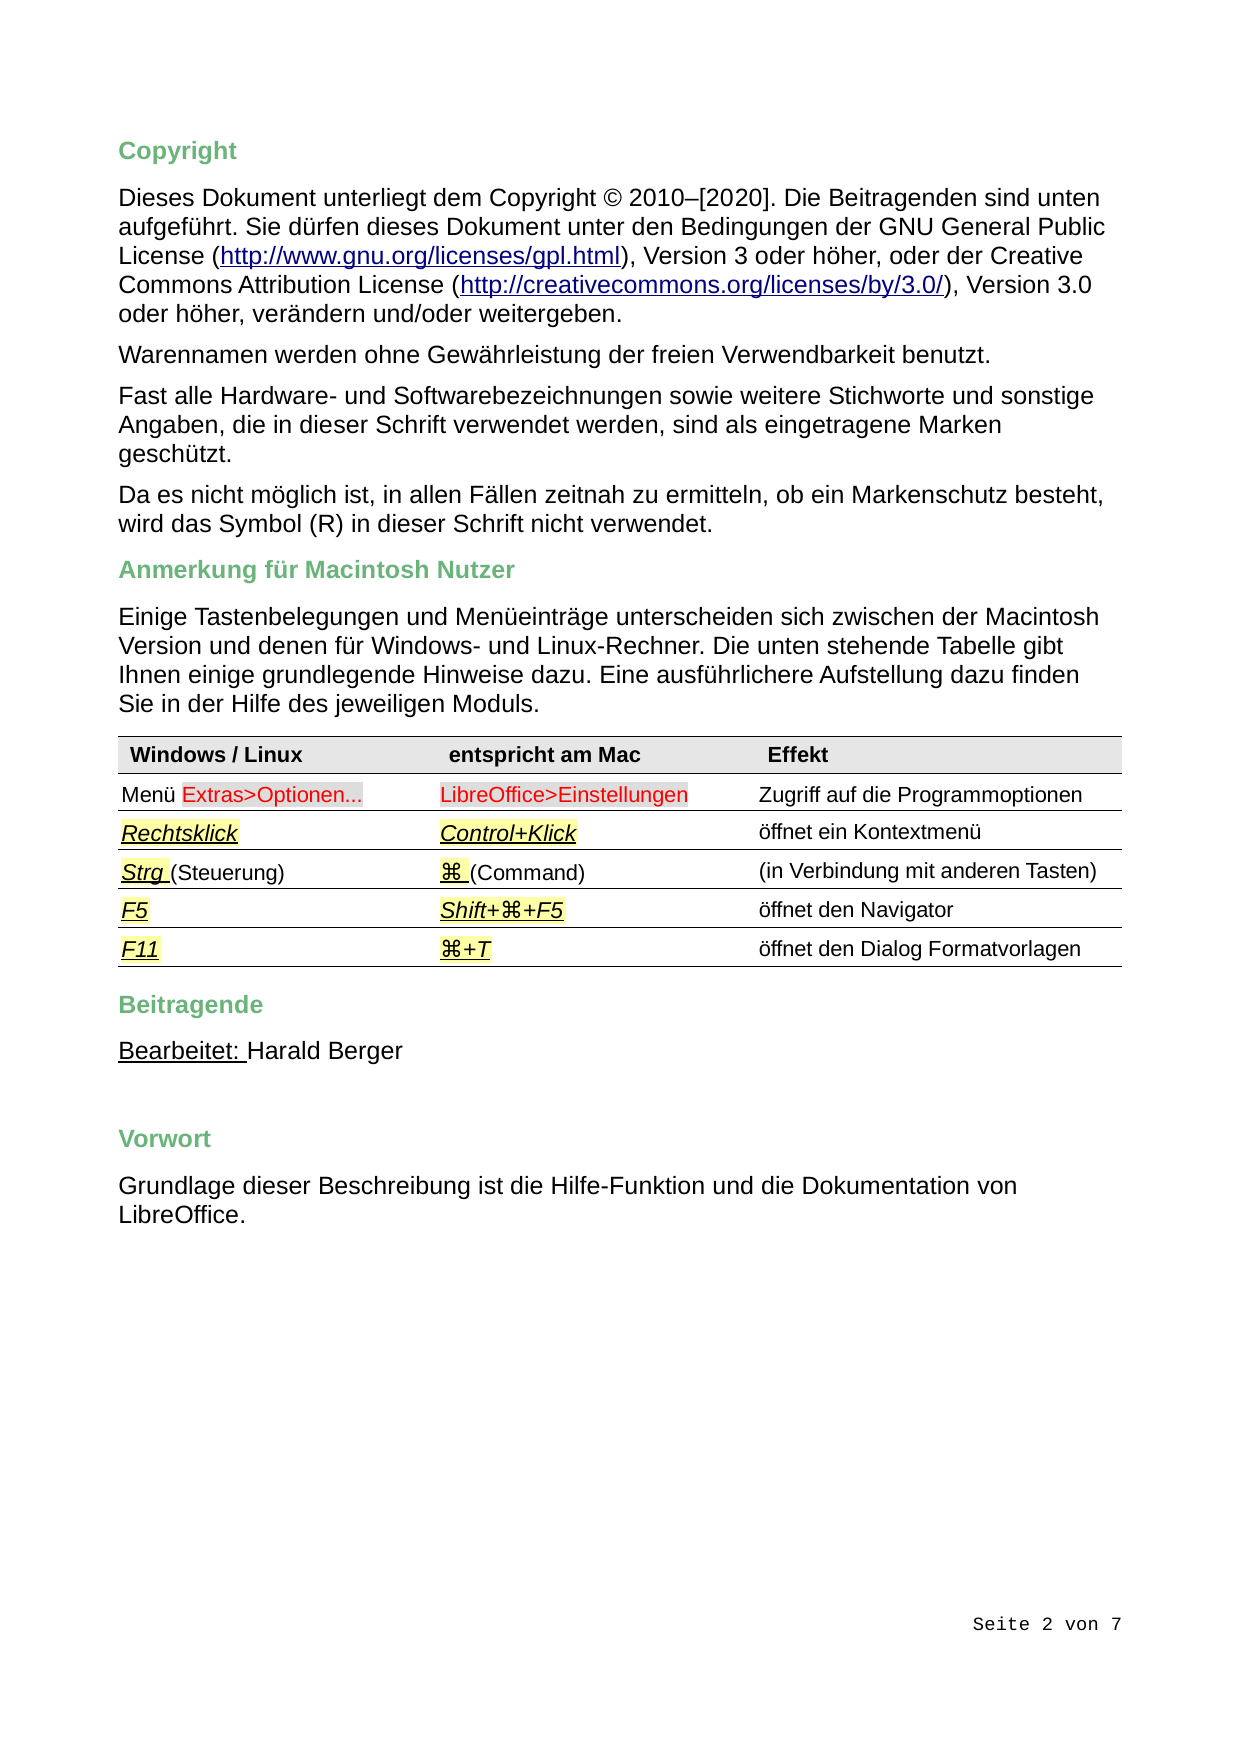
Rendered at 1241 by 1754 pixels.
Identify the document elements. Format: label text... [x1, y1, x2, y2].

table_cell (in Verbindung mit anderen Tasten) [756, 850, 1122, 888]
table_cell LibreOffice>Einstellungen [437, 774, 756, 810]
table_cell öffnet ein Kontextmenü [756, 811, 1122, 849]
table_cell Rechtsklick [118, 811, 437, 849]
text Einige Tastenbelegungen und Menüeinträge unterscheiden sich zwischen der Macintosh Version und denen für Windows- und Linux-Rechner. Die unten stehende Tabelle gibt Ihnen einige grundlegende Hinweise dazu. Eine ausführlichere Aufstellung dazu finden Sie in der Hilfe des jeweiligen Moduls. [118, 602, 1122, 718]
text Bearbeitet: Harald Berger [118, 1036, 1122, 1065]
table_cell F11 [118, 928, 437, 966]
table_cell Shift+⌘+F5 [437, 889, 756, 927]
text Grundlage dieser Beschreibung ist die Hilfe-Funktion und die Dokumentation von LibreOffice. [118, 1171, 1122, 1229]
subtitle Copyright [118, 136, 1122, 165]
table_cell Control+Klick [437, 811, 756, 849]
subtitle Vorwort [118, 1124, 1122, 1153]
text Dieses Dokument unterliegt dem Copyright © 2010–[2020]. Die Beitragenden sind unten aufgeführt. Sie dürfen dieses Dokument unter den Bedingungen der GNU General Public License (http://www.gnu.org/licenses/gpl.html), Version 3 oder höher, oder der Creative Commons Attribution License (http://creativecommons.org/licenses/by/3.0/), Version 3.0 oder höher, verändern und/oder weitergeben. [118, 183, 1122, 328]
table_header entspricht am Mac [437, 737, 756, 773]
table_cell F5 [118, 889, 437, 927]
table_cell ⌘+T [437, 928, 756, 966]
text Da es nicht möglich ist, in allen Fällen zeitnah zu ermitteln, ob ein Markenschutz besteht, wird das Symbol (R) in dieser Schrift nicht verwendet. [118, 479, 1122, 538]
table_cell öffnet den Dialog Formatvorlagen [756, 928, 1122, 966]
table_cell öffnet den Navigator [756, 889, 1122, 927]
table_cell ⌘ (Command) [437, 850, 756, 888]
table_cell Strg (Steuerung) [118, 850, 437, 888]
subtitle Beitragende [118, 989, 1122, 1018]
text Fast alle Hardware- und Softwarebezeichnungen sowie weitere Stichworte und sonstige Angaben, die in dieser Schrift verwendet werden, sind als eingetragene Marken geschützt. [118, 381, 1122, 468]
subtitle Anmerkung für Macintosh Nutzer [118, 555, 1122, 584]
table_cell Zugriff auf die Programmoptionen [756, 774, 1122, 810]
table_cell Menü Extras>Optionen... [118, 774, 437, 810]
table_header Effekt [756, 737, 1122, 773]
table_header Windows / Linux [118, 737, 437, 773]
text Warennamen werden ohne Gewährleistung der freien Verwendbarkeit benutzt. [118, 340, 1122, 369]
